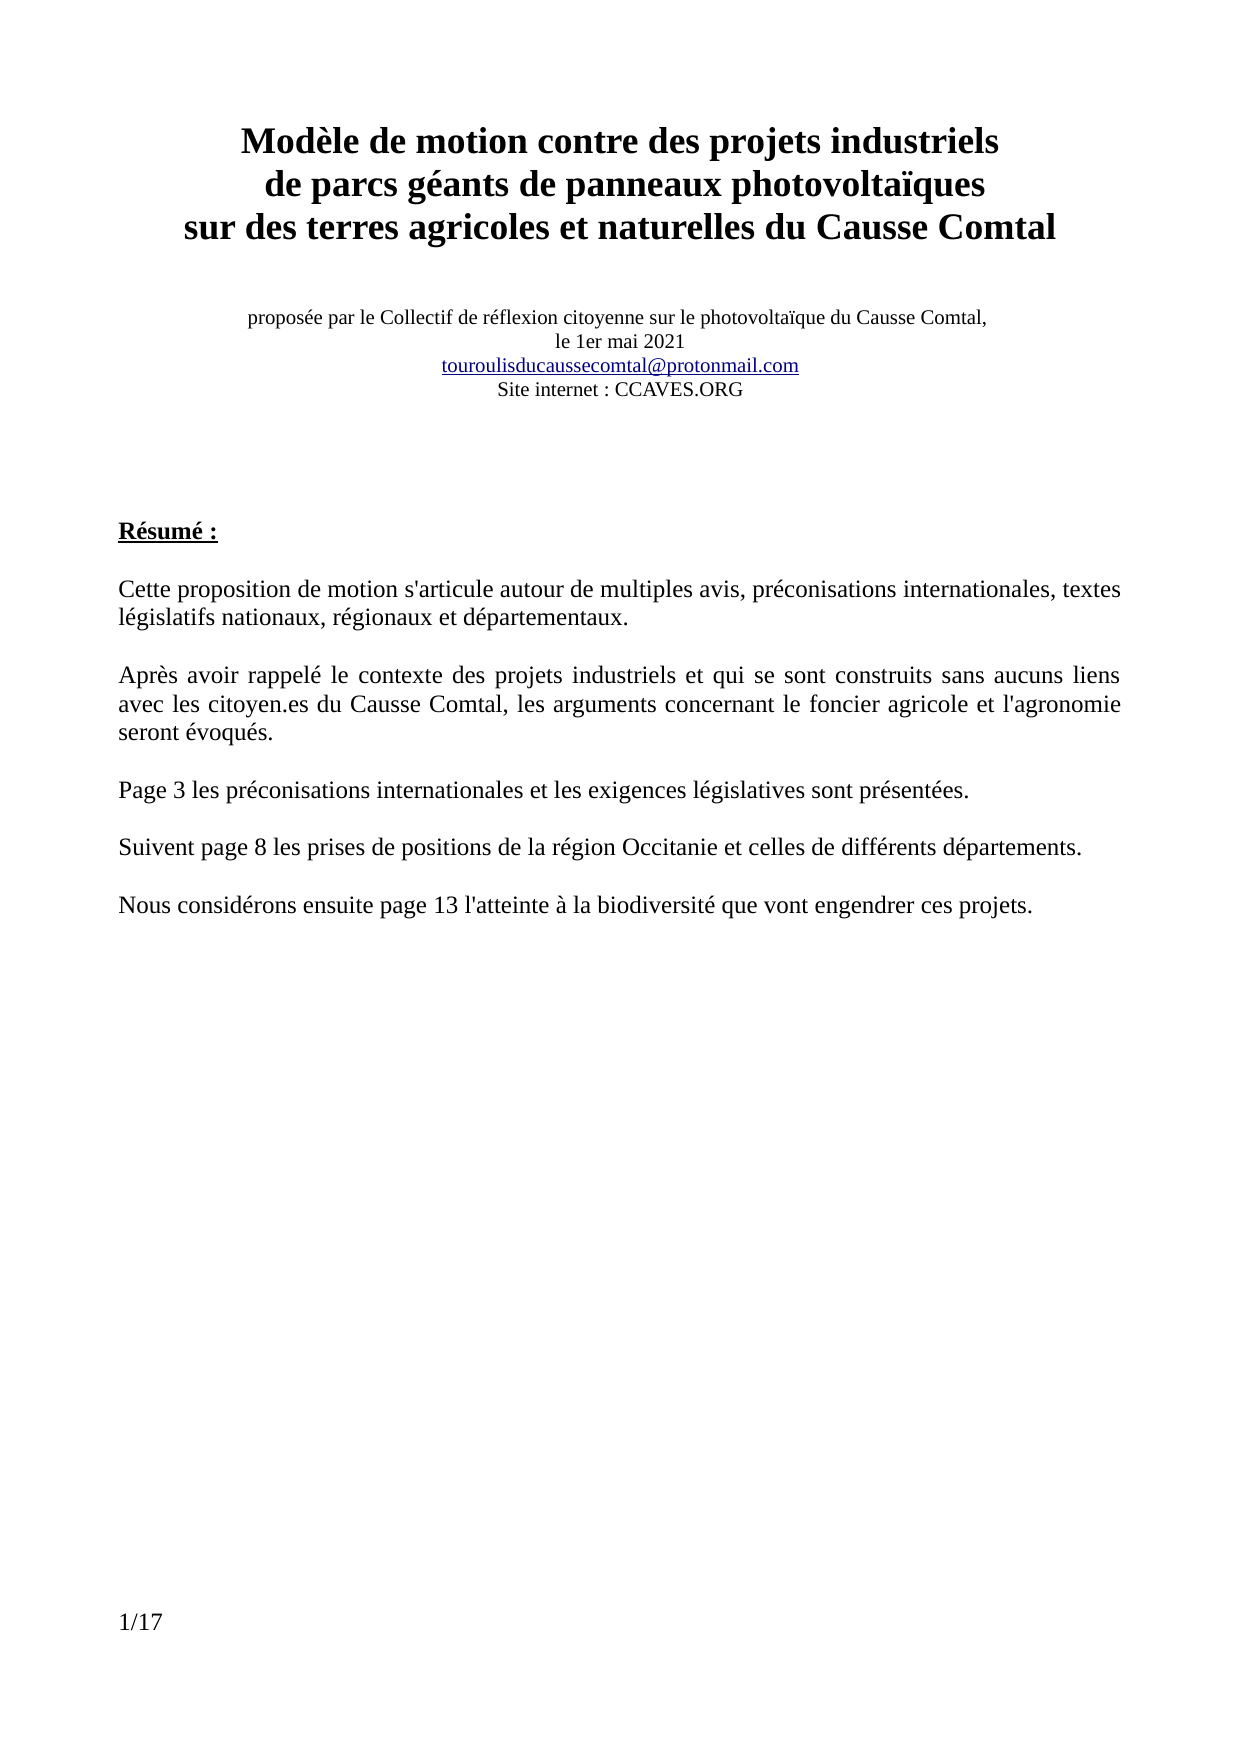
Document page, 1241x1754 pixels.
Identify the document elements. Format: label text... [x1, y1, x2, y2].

text sur des terres agricoles et naturelles du Causse Comtal [118, 204, 1122, 247]
text Modèle de motion contre des projets industriels [118, 118, 1122, 161]
text Page 3 les préconisations internationales et les exigences législatives sont présentées. [118, 775, 1122, 804]
text proposée par le Collectif de réflexion citoyenne sur le photovoltaïque du Causse Comtal, [118, 305, 1122, 329]
text le 1er mai 2021 [118, 329, 1122, 353]
text Après avoir rappelé le contexte des projets industriels et qui se sont construits sans aucuns liens avec les citoyen.es du Causse Comtal, les arguments concernant le foncier agricole et l'agronomie seront évoqués. [118, 660, 1122, 746]
text Résumé : [118, 516, 1122, 545]
text Cette proposition de motion s'articule autour de multiples avis, préconisations internationales, textes législatifs nationaux, régionaux et départementaux. [118, 574, 1122, 631]
text Nous considérons ensuite page 13 l'atteinte à la biodiversité que vont engendrer ces projets. [118, 890, 1122, 919]
text de parcs géants de panneaux photovoltaïques [118, 161, 1122, 204]
text Suivent page 8 les prises de positions de la région Occitanie et celles de différents départements. [118, 832, 1122, 861]
text touroulisducaussecomtal@protonmail.com [118, 353, 1122, 377]
text Site internet : CCAVES.ORG [118, 377, 1122, 401]
